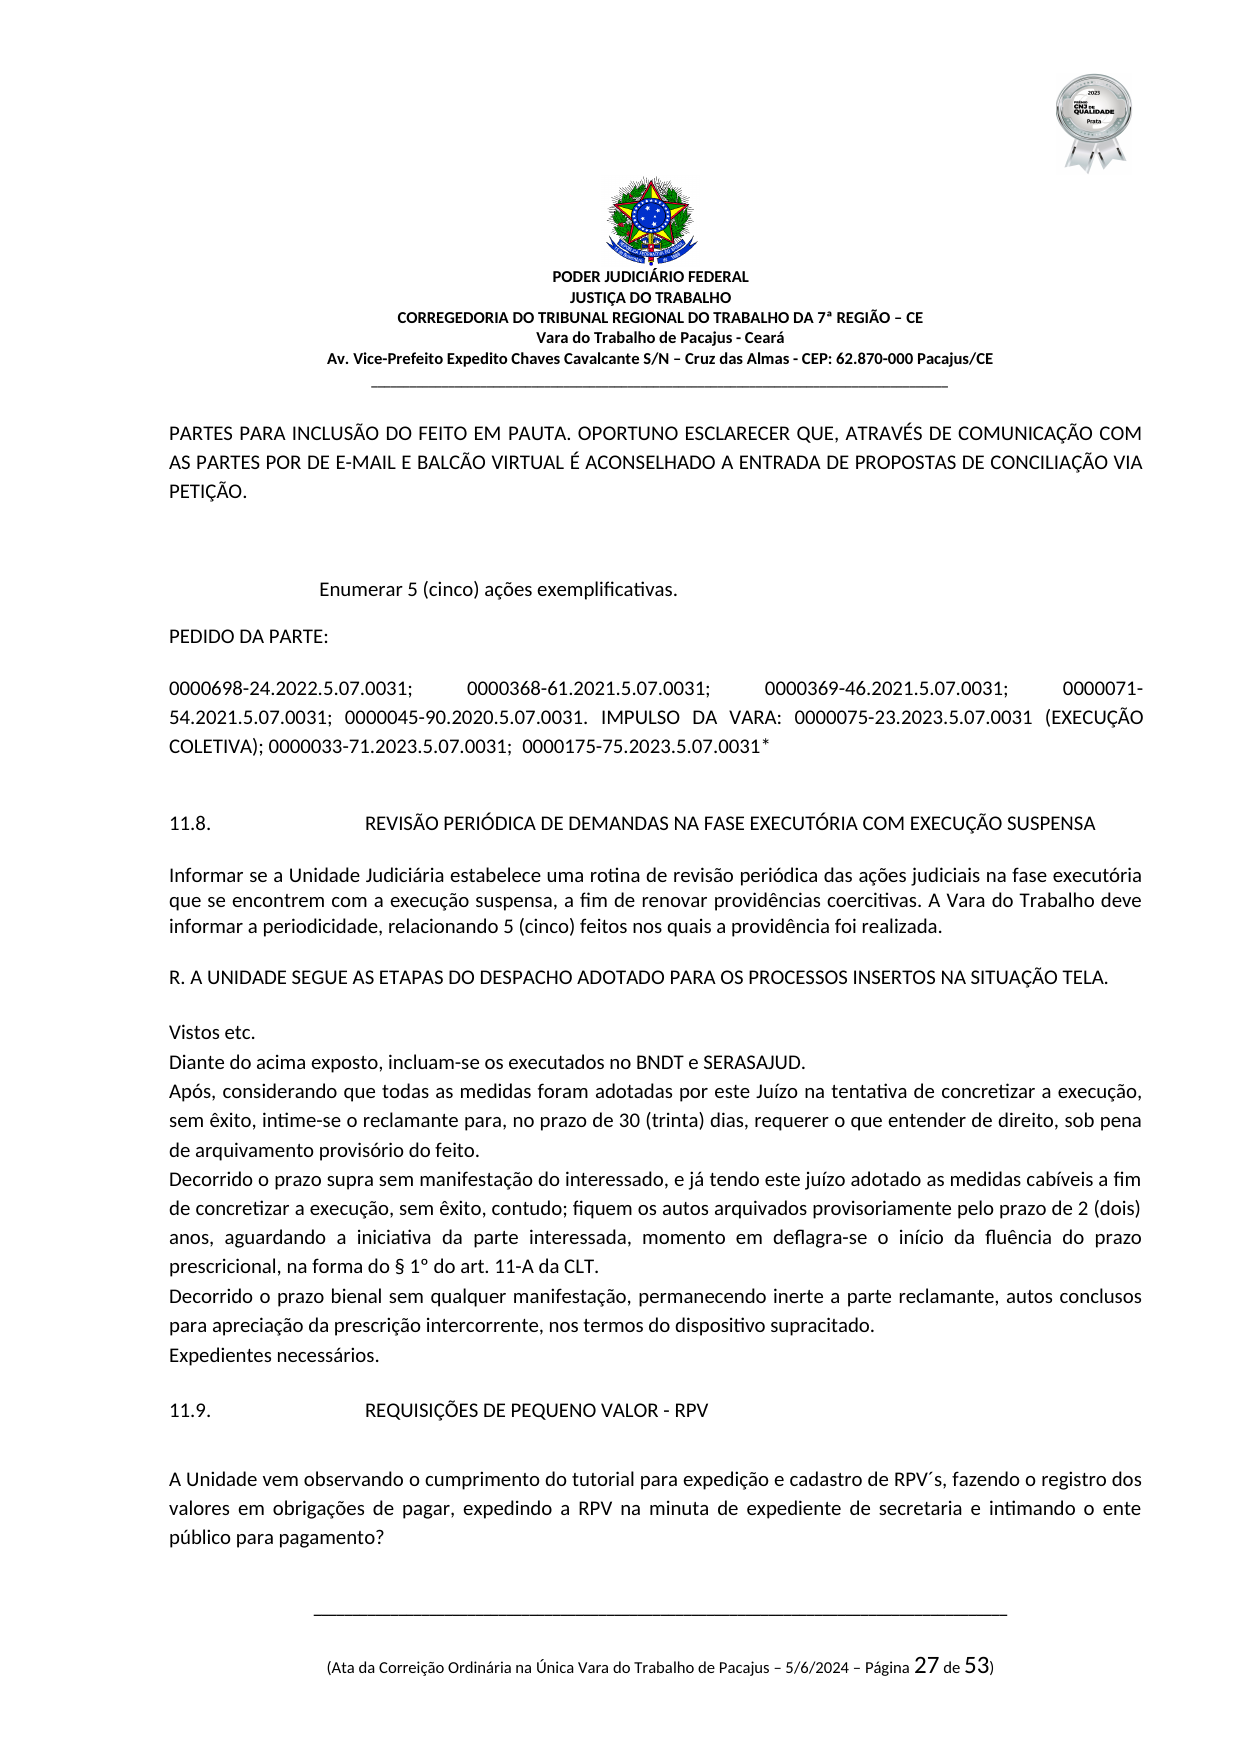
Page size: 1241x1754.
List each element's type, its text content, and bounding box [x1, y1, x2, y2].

list Enumerar 5 (cinco) ações exemplificativas. [169, 577, 1144, 602]
picture [1056, 73, 1133, 175]
text R. A UNIDADE SEGUE AS ETAPAS DO DESPACHO ADOTADO PARA OS PROCESSOS INSERTOS NA SITUAÇÃO TELA. [169, 964, 1144, 990]
text 0000698-24.2022.5.07.0031; 0000368-61.2021.5.07.0031; 0000369-46.2021.5.07.0031; 0000071-54.2021.5.07.0031; 0000045-90.2020.5.07.0031. IMPULSO DA VARA: 0000075-23.2023.5.07.0031 (EXECUÇÃO COLETIVA); 0000033-71.2023.5.07.0031; 0000175-75.2023.5.07.0031* [169, 675, 1144, 758]
text Após, considerando que todas as medidas foram adotadas por este Juízo na tentativa de concretizar a execução, sem êxito, intime-se o reclamante para, no prazo de 30 (trinta) dias, requerer o que entender de direito, sob pena de arquivamento provisório do feito. [169, 1078, 1144, 1162]
text PARTES PARA INCLUSÃO DO FEITO EM PAUTA. OPORTUNO ESCLARECER QUE, ATRAVÉS DE COMUNICAÇÃO COM AS PARTES POR DE E-MAIL E BALCÃO VIRTUAL É ACONSELHADO A ENTRADA DE PROPOSTAS DE CONCILIAÇÃO VIA PETIÇÃO. [169, 420, 1144, 504]
text Expedientes necessários. [169, 1342, 1144, 1367]
text Diante do acima exposto, incluam-se os executados no BNDT e SERASAJUD. [169, 1049, 1144, 1074]
text Decorrido o prazo supra sem manifestação do interessado, e já tendo este juízo adotado as medidas cabíveis a fim de concretizar a execução, sem êxito, contudo; fiquem os autos arquivados provisoriamente pelo prazo de 2 (dois) anos, aguardando a iniciativa da parte interessada, momento em deflagra-se o início da fluência do prazo prescricional, na forma do § 1º do art. 11-A da CLT. [169, 1166, 1144, 1279]
text A Unidade vem observando o cumprimento do tutorial para expedição e cadastro de RPV´s, fazendo o registro dos valores em obrigações de pagar, expedindo a RPV na minuta de expediente de secretaria e intimando o ente público para pagamento? [169, 1466, 1144, 1550]
picture [601, 175, 700, 267]
text Informar se a Unidade Judiciária estabelece uma rotina de revisão periódica das ações judiciais na fase executória que se encontrem com a execução suspensa, a fim de renovar providências coercitivas. A Vara do Trabalho deve informar a periodicidade, relacionando 5 (cinco) feitos nos quais a providência foi realizada. [169, 862, 1144, 938]
text Decorrido o prazo bienal sem qualquer manifestação, permanecendo inerte a parte reclamante, autos conclusos para apreciação da prescrição intercorrente, nos termos do dispositivo supracitado. [169, 1283, 1144, 1338]
list REQUISIÇÕES DE PEQUENO VALOR - RPV [169, 1397, 1144, 1422]
text Vistos etc. [169, 1019, 1144, 1045]
list REVISÃO PERIÓDICA DE DEMANDAS NA FASE EXECUTÓRIA COM EXECUÇÃO SUSPENSA [169, 811, 1144, 836]
text PEDIDO DA PARTE: [169, 624, 1144, 649]
